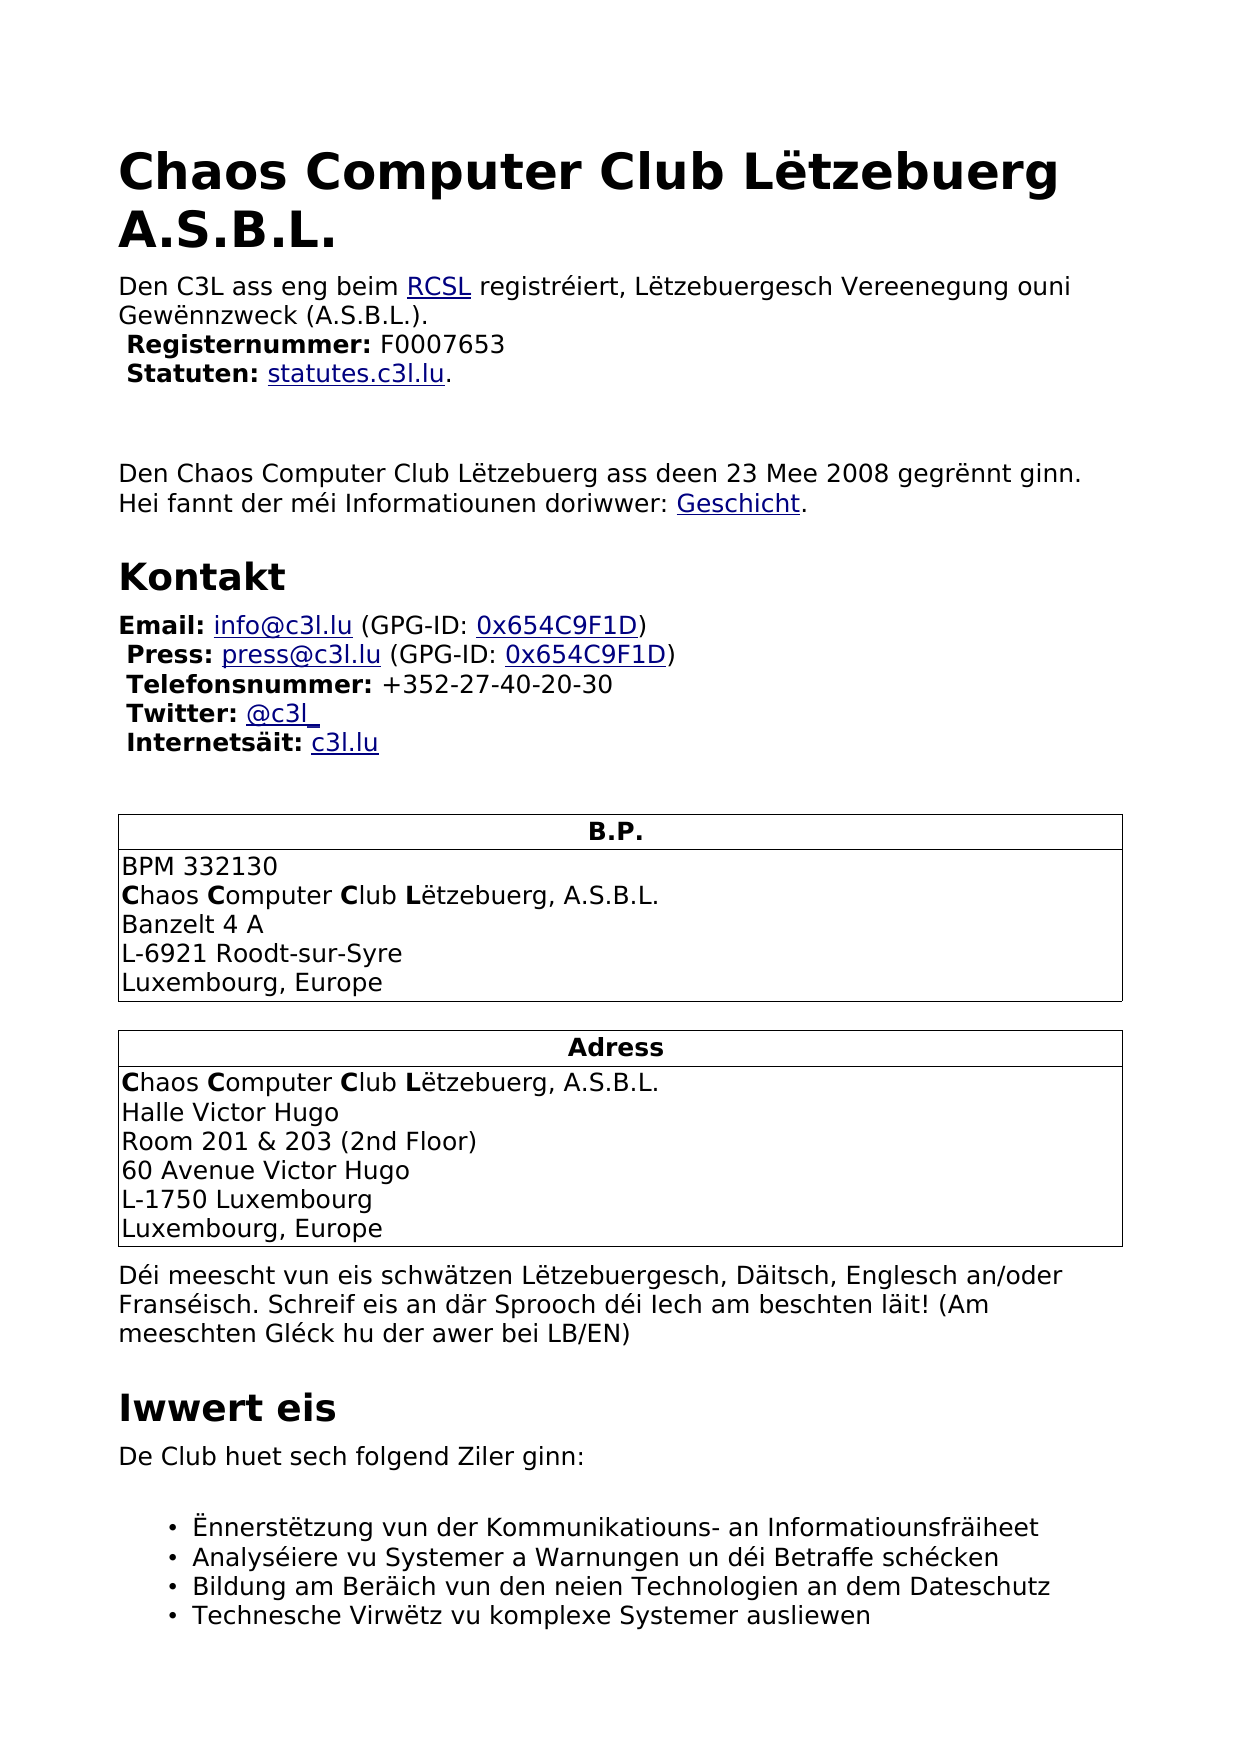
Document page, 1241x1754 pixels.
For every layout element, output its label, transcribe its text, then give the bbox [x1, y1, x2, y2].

text Déi meescht vun eis schwätzen Lëtzebuergesch, Däitsch, Englesch an/oder Franséisch. Schreif eis an där Sprooch déi Iech am beschten läit! (Am meeschten Gléck hu der awer bei LB/EN) [118, 1261, 1122, 1349]
table_header Adress [119, 1031, 1122, 1066]
subtitle Kontakt [118, 555, 1122, 599]
list Ënnerstëtzung vun der Kommunikatiouns- an Informatiounsfräiheet [177, 1514, 1122, 1543]
subtitle Chaos Computer Club Lëtzebuerg A.S.B.L. [118, 143, 1122, 259]
subtitle Iwwert eis [118, 1386, 1122, 1430]
list Bildung am Beräich vun den neien Technologien an dem Dateschutz [177, 1572, 1122, 1601]
table_cell BPM 332130 Chaos Computer Club Lëtzebuerg, A.S.B.L. Banzelt 4 A L-6921 Roodt-sur-Syre Luxembourg, Europe [119, 850, 1122, 1001]
list Technesche Virwëtz vu komplexe Systemer ausliewen [177, 1601, 1122, 1630]
text De Club huet sech folgend Ziler ginn: [118, 1442, 1122, 1472]
text Den C3L ass eng beim RCSL registréiert, Lëtzebuergesch Vereenegung ouni Gewënnzweck (A.S.B.L.). Registernummer: F0007653 Statuten: statutes.c3l.lu. [118, 272, 1122, 447]
table_header B.P. [119, 815, 1122, 849]
text Den Chaos Computer Club Lëtzebuerg ass deen 23 Mee 2008 gegrënnt ginn. Hei fannt der méi Informatiounen doriwwer: Geschicht. [118, 459, 1122, 518]
text Email: info@c3l.lu (GPG-ID: 0x654C9F1D) Press: press@c3l.lu (GPG-ID: 0x654C9F1D) Telefonsnummer: +352-27-40-20-30 Twitter: @c3l_ Internetsäit: c3l.lu [118, 612, 1122, 787]
list Analyséiere vu Systemer a Warnungen un déi Betraffe schécken [177, 1543, 1122, 1572]
table_cell Chaos Computer Club Lëtzebuerg, A.S.B.L. Halle Victor Hugo Room 201 & 203 (2nd Floor) 60 Avenue Victor Hugo L-1750 Luxembourg Luxembourg, Europe [119, 1067, 1122, 1246]
